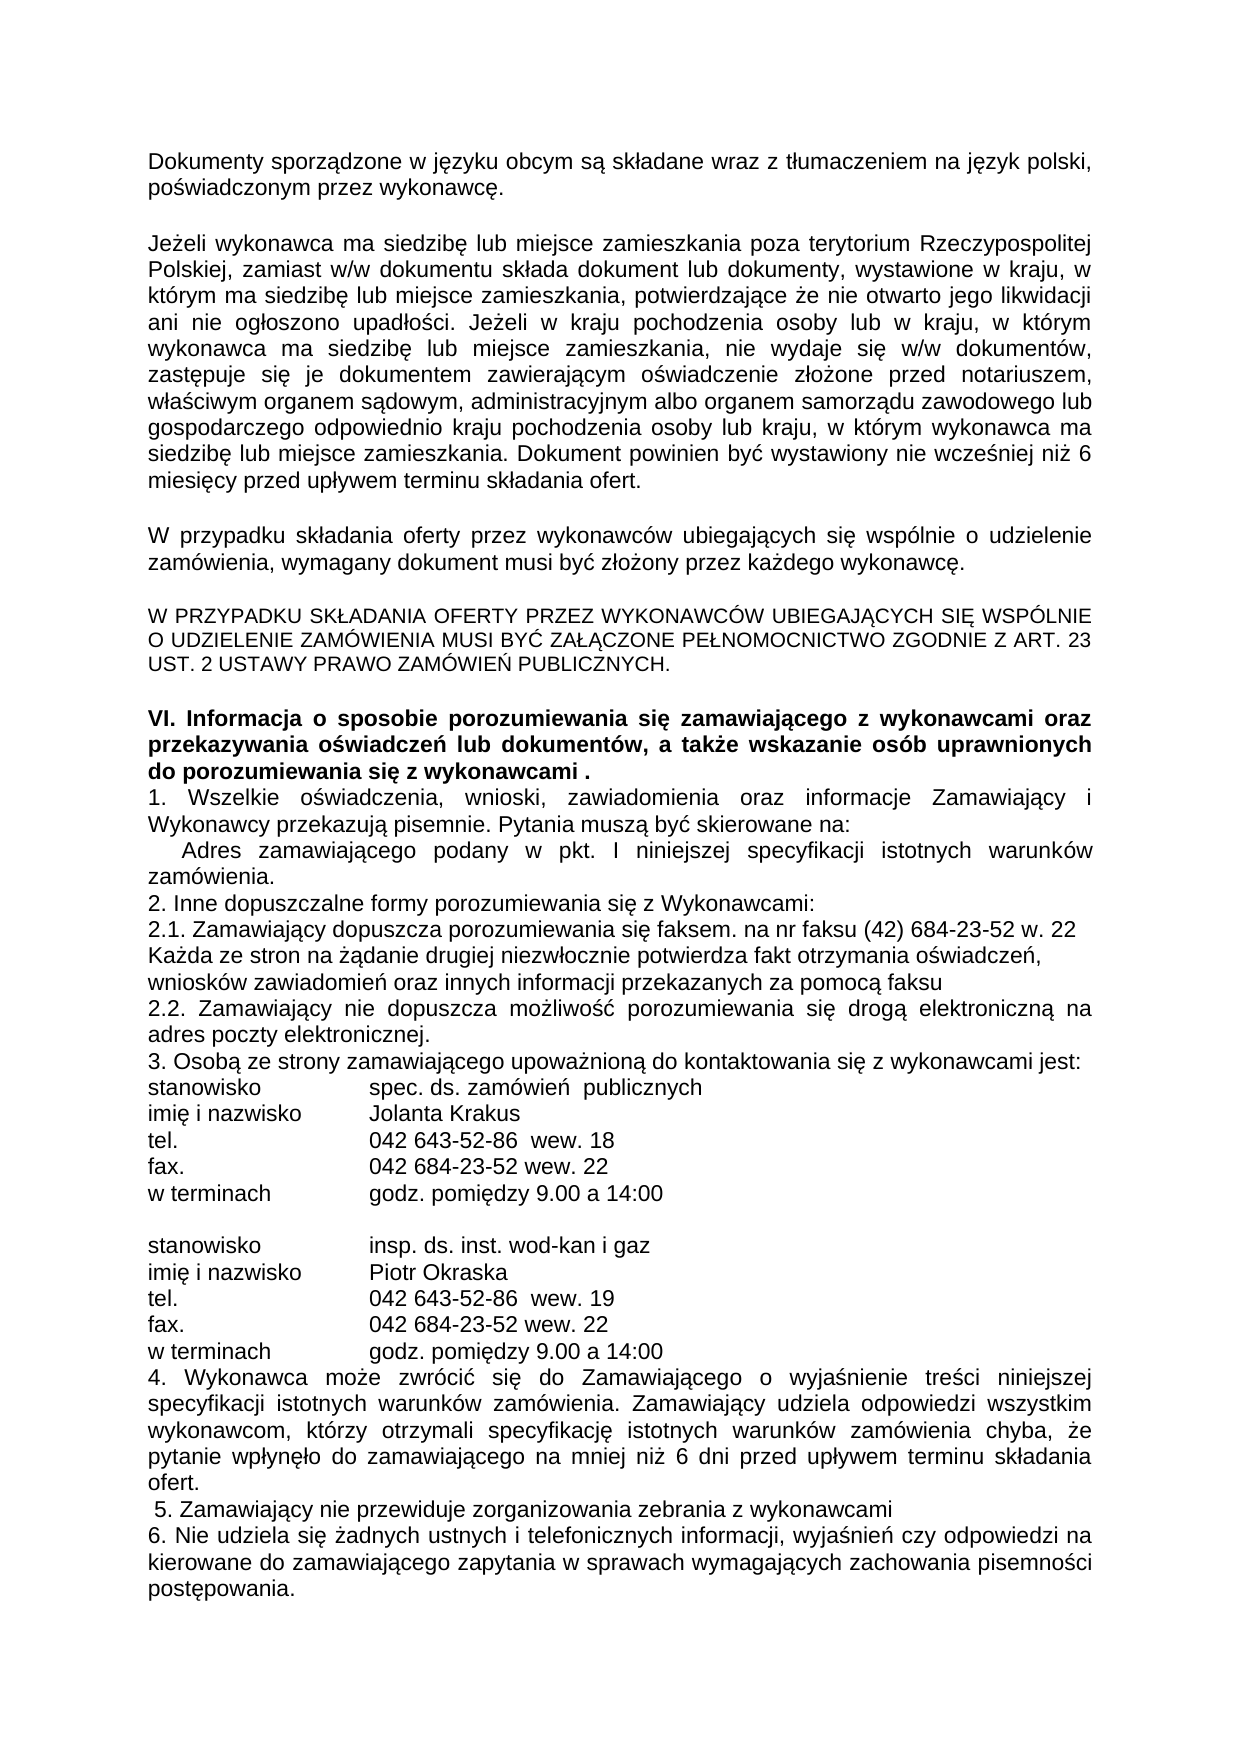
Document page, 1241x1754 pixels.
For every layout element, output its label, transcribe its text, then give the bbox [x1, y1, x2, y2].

text Adres zamawiającego podany w pkt. I niniejszej specyfikacji istotnych warunków zamówienia. [148, 837, 1092, 889]
text W PRZYPADKU SKŁADANIA OFERTY PRZEZ WYKONAWCÓW UBIEGAJĄCYCH SIĘ WSPÓLNIE O UDZIELENIE ZAMÓWIENIA MUSI BYĆ ZAŁĄCZONE PEŁNOMOCNICTWO ZGODNIE Z ART. 23 UST. 2 USTAWY PRAWO ZAMÓWIEŃ PUBLICZNYCH. [148, 604, 1092, 676]
text 6. Nie udziela się żadnych ustnych i telefonicznych informacji, wyjaśnień czy odpowiedzi na kierowane do zamawiającego zapytania w sprawach wymagających zachowania pisemności postępowania. [148, 1522, 1092, 1601]
text w terminach godz. pomiędzy 9.00 a 14:00 [148, 1179, 1092, 1206]
text w terminach godz. pomiędzy 9.00 a 14:00 [148, 1338, 1092, 1364]
text stanowisko insp. ds. inst. wod-kan i gaz [148, 1232, 1092, 1258]
text imię i nazwisko Jolanta Krakus [148, 1100, 1092, 1127]
text tel. 042 643-52-86 wew. 19 [148, 1285, 1092, 1311]
text Jeżeli wykonawca ma siedzibę lub miejsce zamieszkania poza terytorium Rzeczypospolitej Polskiej, zamiast w/w dokumentu składa dokument lub dokumenty, wystawione w kraju, w którym ma siedzibę lub miejsce zamieszkania, potwierdzające że nie otwarto jego likwidacji ani nie ogłoszono upadłości. Jeżeli w kraju pochodzenia osoby lub w kraju, w którym wykonawca ma siedzibę lub miejsce zamieszkania, nie wydaje się w/w dokumentów, zastępuje się je dokumentem zawierającym oświadczenie złożone przed notariuszem, właściwym organem sądowym, administracyjnym albo organem samorządu zawodowego lub gospodarczego odpowiednio kraju pochodzenia osoby lub kraju, w którym wykonawca ma siedzibę lub miejsce zamieszkania. Dokument powinien być wystawiony nie wcześniej niż 6 miesięcy przed upływem terminu składania ofert. [148, 229, 1092, 493]
text 2.2. Zamawiający nie dopuszcza możliwość porozumiewania się drogą elektroniczną na adres poczty elektronicznej. [148, 995, 1092, 1048]
text VI. Informacja o sposobie porozumiewania się zamawiającego z wykonawcami oraz przekazywania oświadczeń lub dokumentów, a także wskazanie osób uprawnionych do porozumiewania się z wykonawcami . [148, 705, 1092, 784]
text stanowisko spec. ds. zamówień publicznych [148, 1074, 1092, 1100]
text 1. Wszelkie oświadczenia, wnioski, zawiadomienia oraz informacje Zamawiający i Wykonawcy przekazują pisemnie. Pytania muszą być skierowane na: [148, 784, 1092, 837]
text fax. 042 684-23-52 wew. 22 [148, 1153, 1092, 1179]
text 2. Inne dopuszczalne formy porozumiewania się z Wykonawcami: [148, 889, 1092, 916]
text 3. Osobą ze strony zamawiającego upoważnioną do kontaktowania się z wykonawcami jest: [148, 1048, 1092, 1074]
text imię i nazwisko Piotr Okraska [148, 1258, 1092, 1285]
text 5. Zamawiający nie przewiduje zorganizowania zebrania z wykonawcami [148, 1496, 1092, 1522]
text fax. 042 684-23-52 wew. 22 [148, 1311, 1092, 1338]
text Każda ze stron na żądanie drugiej niezwłocznie potwierdza fakt otrzymania oświadczeń, wniosków zawiadomień oraz innych informacji przekazanych za pomocą faksu [148, 942, 1092, 995]
text W przypadku składania oferty przez wykonawców ubiegających się wspólnie o udzielenie zamówienia, wymagany dokument musi być złożony przez każdego wykonawcę. [148, 522, 1092, 575]
text tel. 042 643-52-86 wew. 18 [148, 1127, 1092, 1153]
text 4. Wykonawca może zwrócić się do Zamawiającego o wyjaśnienie treści niniejszej specyfikacji istotnych warunków zamówienia. Zamawiający udziela odpowiedzi wszystkim wykonawcom, którzy otrzymali specyfikację istotnych warunków zamówienia chyba, że pytanie wpłynęło do zamawiającego na mniej niż 6 dni przed upływem terminu składania ofert. [148, 1364, 1092, 1496]
text Dokumenty sporządzone w języku obcym są składane wraz z tłumaczeniem na język polski, poświadczonym przez wykonawcę. [148, 148, 1092, 200]
text 2.1. Zamawiający dopuszcza porozumiewania się faksem. na nr faksu (42) 684-23-52 w. 22 [148, 916, 1092, 942]
